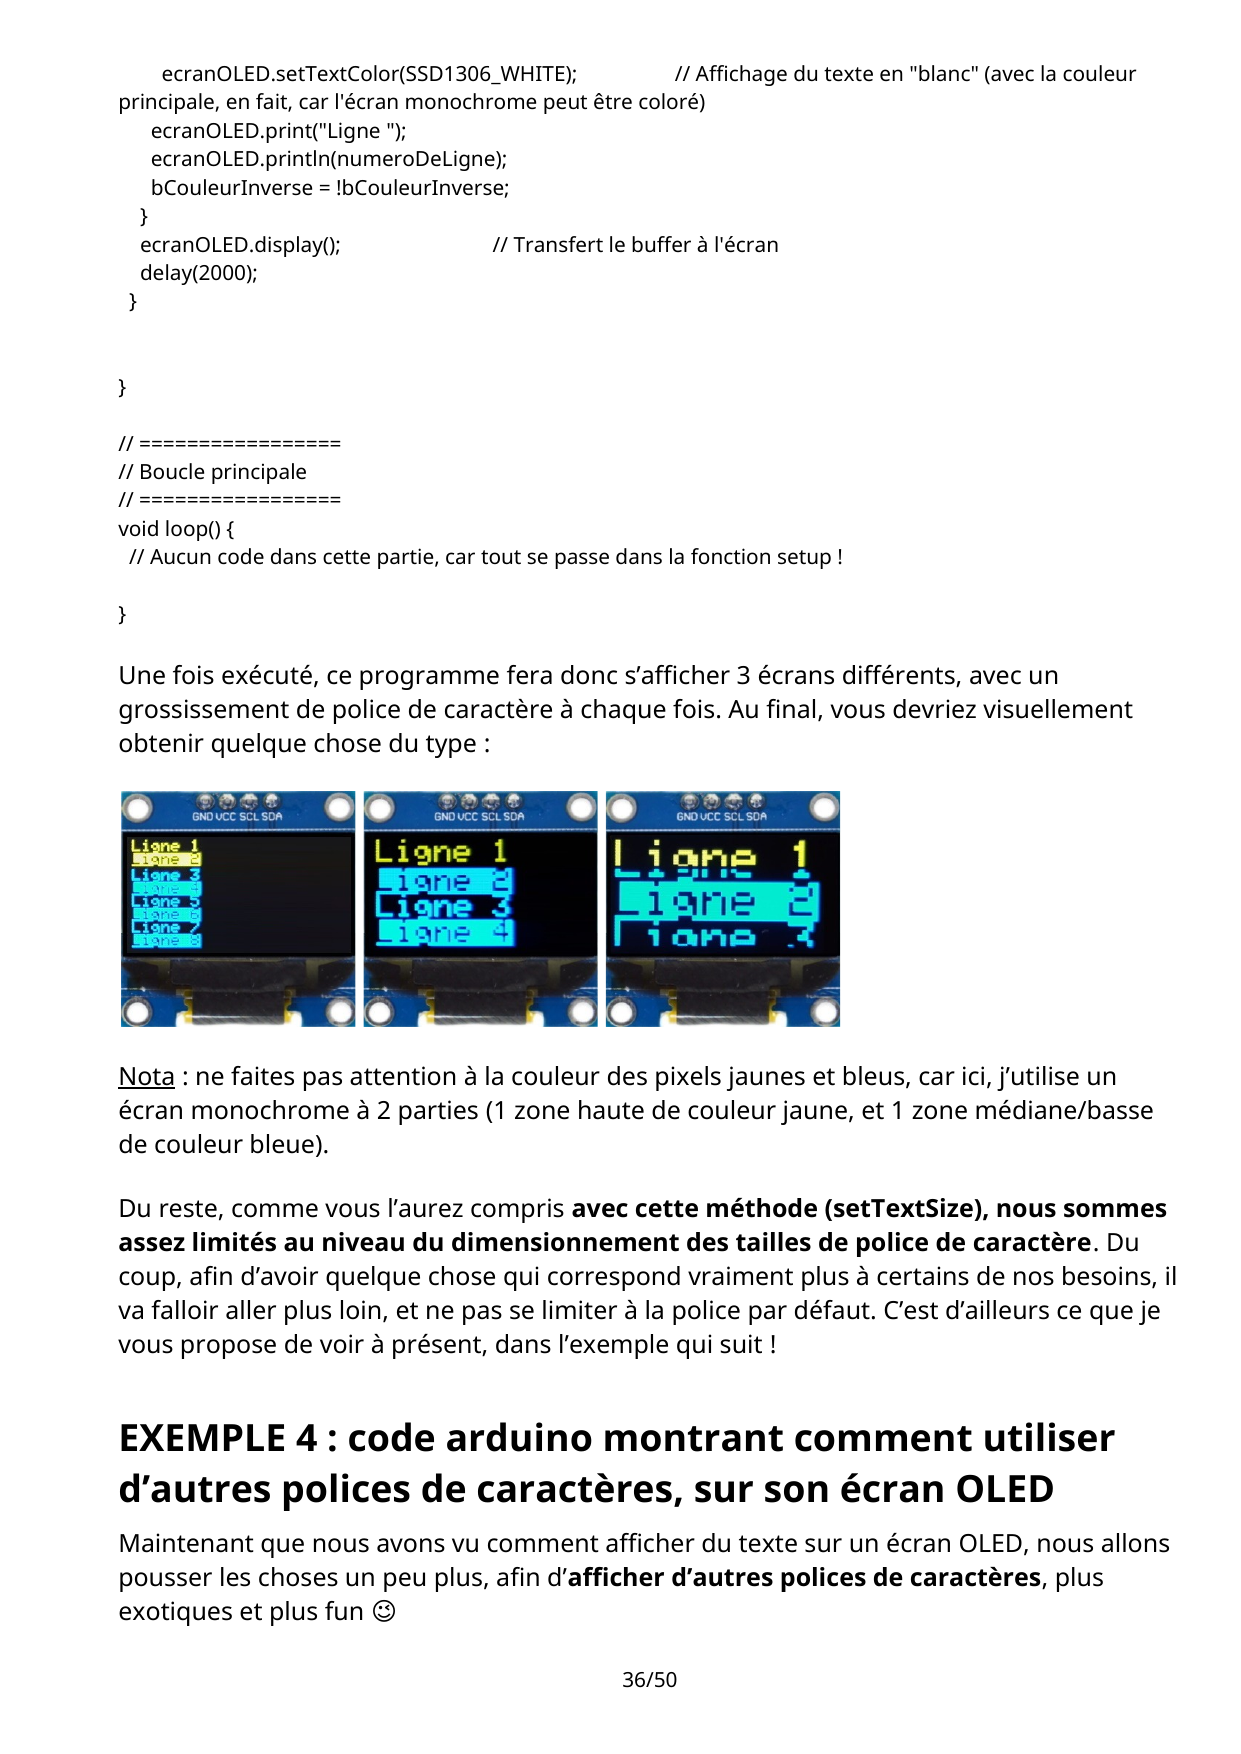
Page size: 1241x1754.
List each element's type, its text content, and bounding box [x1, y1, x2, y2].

text Une fois exécuté, ce programme fera donc s’afficher 3 écrans différents, avec un grossissement de police de caractère à chaque fois. Au final, vous devriez visuellement obtenir quelque chose du type : [118, 657, 1181, 759]
text } [118, 287, 1181, 315]
text } [118, 372, 1181, 400]
text ecranOLED.print("Ligne "); [118, 116, 1181, 144]
subtitle EXEMPLE 4 : code arduino montrant comment utiliser d’autres polices de caractères, sur son écran OLED [118, 1411, 1181, 1513]
text // ================= [118, 486, 1181, 514]
table_header [361, 789, 603, 1059]
picture [363, 791, 598, 1027]
picture [605, 791, 841, 1027]
text // ================= [118, 429, 1181, 457]
text void loop() { [118, 514, 1181, 542]
text delay(2000); [118, 258, 1181, 287]
text ecranOLED.setTextColor(SSD1306_WHITE); // Affichage du texte en "blanc" (avec la couleur principale, en fait, car l'écran monochrome peut être coloré) [118, 59, 1181, 116]
text } [118, 201, 1181, 230]
text } [118, 599, 1181, 628]
text Nota : ne faites pas attention à la couleur des pixels jaunes et bleus, car ici, j’utilise un écran monochrome à 2 parties (1 zone haute de couleur jaune, et 1 zone médiane/basse de couleur bleue). [118, 1059, 1181, 1161]
text ecranOLED.display(); // Transfert le buffer à l'écran [118, 230, 1181, 258]
text bCouleurInverse = !bCouleurInverse; [118, 173, 1181, 201]
text ecranOLED.println(numeroDeLigne); [118, 144, 1181, 173]
text Maintenant que nous avons vu comment afficher du texte sur un écran OLED, nous allons pousser les choses un peu plus, afin d’afficher d’autres polices de caractères, plus exotiques et plus fun 😉 [118, 1526, 1181, 1628]
text // Aucun code dans cette partie, car tout se passe dans la fonction setup ! [118, 542, 1181, 571]
table_header [603, 789, 845, 1059]
picture [121, 791, 356, 1027]
text Du reste, comme vous l’aurez compris avec cette méthode (setTextSize), nous sommes assez limités au niveau du dimensionnement des tailles de police de caractère. Du coup, afin d’avoir quelque chose qui correspond vraiment plus à certains de nos besoins, il va falloir aller plus loin, et ne pas se limiter à la police par défaut. C’est d’ailleurs ce que je vous propose de voir à présent, dans l’exemple qui suit ! [118, 1190, 1181, 1361]
table_header [118, 789, 361, 1059]
text // Boucle principale [118, 457, 1181, 486]
